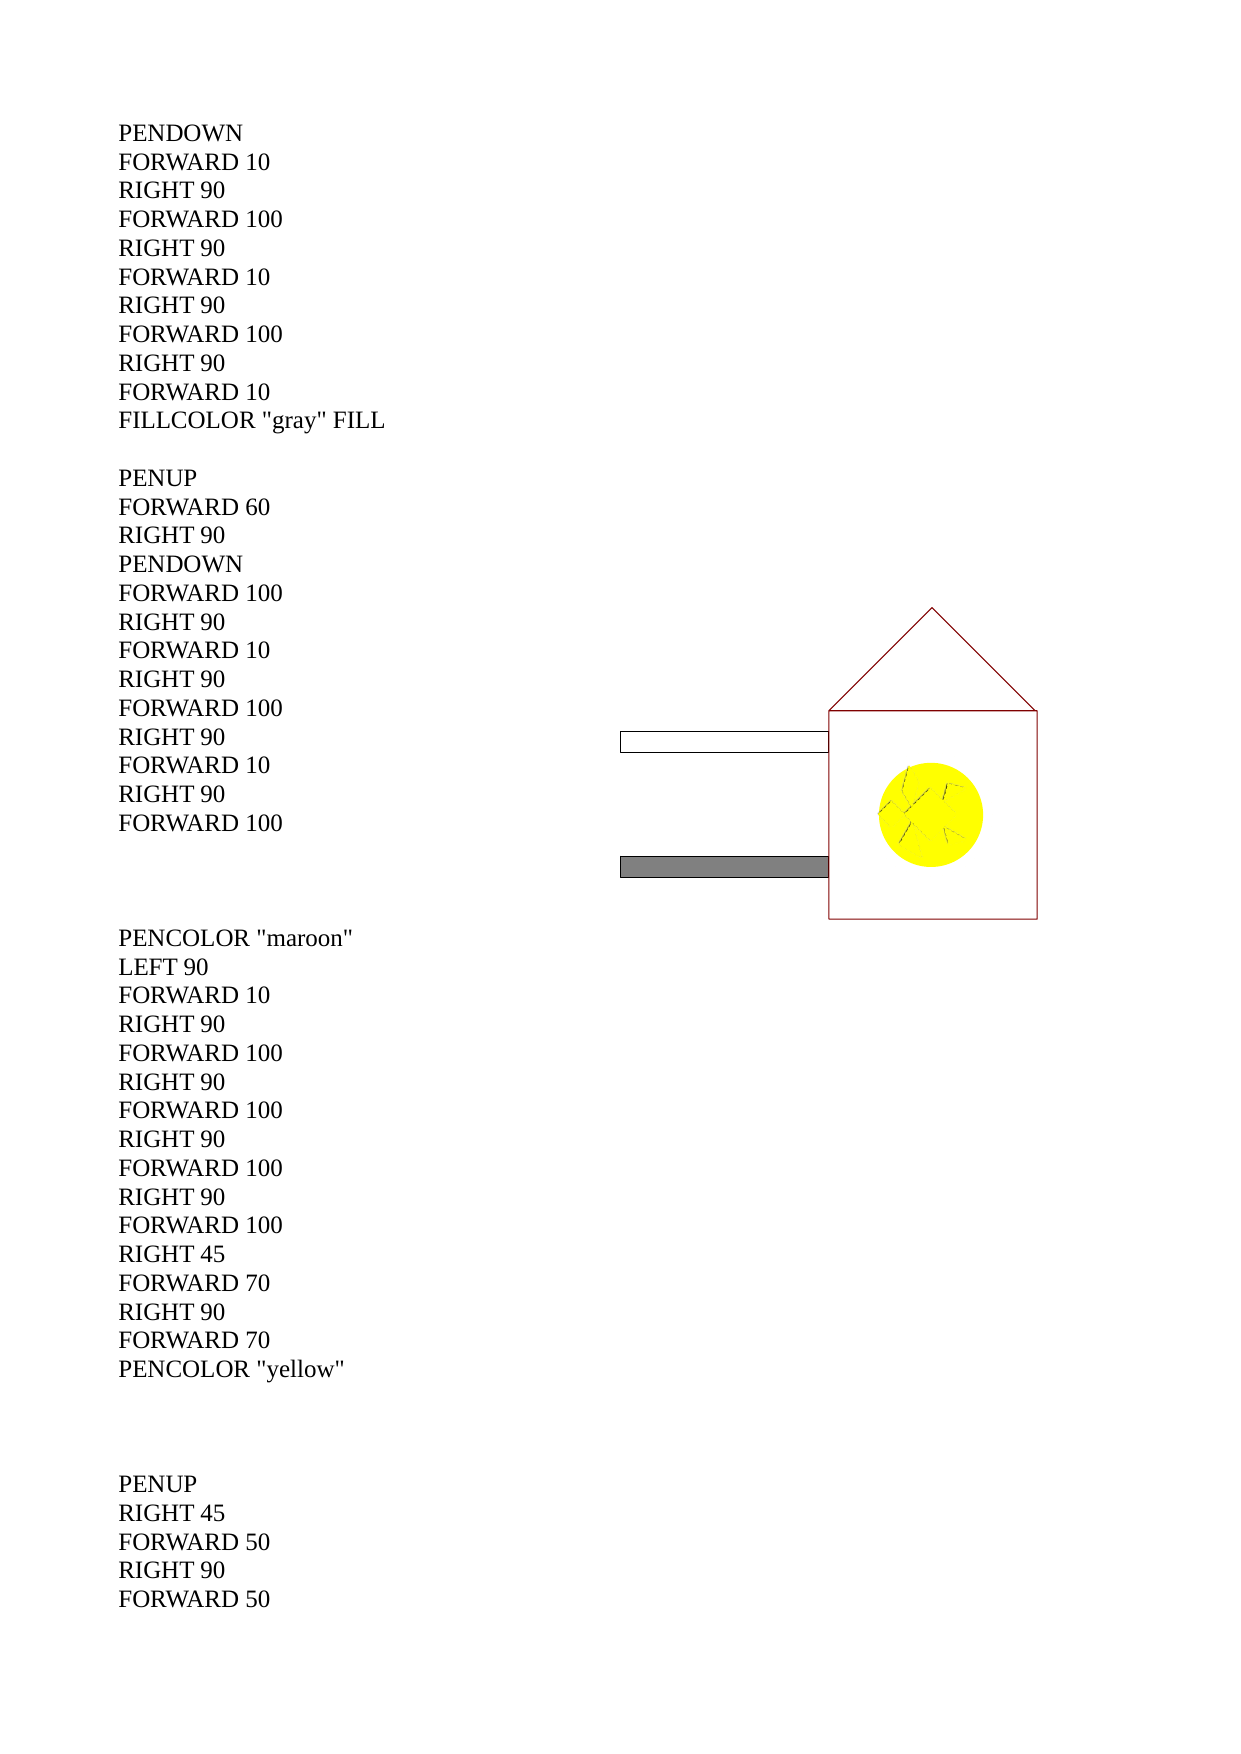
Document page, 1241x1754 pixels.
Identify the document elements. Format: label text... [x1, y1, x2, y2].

text [979, 808, 1036, 837]
text FORWARD 50 [118, 1584, 1122, 1613]
text RIGHT 90 [118, 348, 1122, 377]
text FORWARD 100 [118, 1038, 1122, 1067]
text [1038, 751, 1122, 779]
text FORWARD 50 [118, 1527, 1122, 1556]
text FORWARD 70 [118, 1268, 1122, 1297]
text [830, 722, 1036, 751]
text FORWARD 100 [118, 578, 1122, 607]
text PENDOWN [118, 118, 1122, 147]
text [1020, 693, 1122, 722]
text [906, 610, 958, 636]
text RIGHT 90 [118, 722, 828, 751]
text FORWARD 10 [118, 751, 828, 779]
text [934, 607, 1122, 636]
text FORWARD 100 [118, 319, 1122, 348]
text RIGHT 90 [118, 176, 1122, 204]
text PENUP [118, 1469, 1122, 1498]
text PENCOLOR "maroon" [118, 923, 1122, 952]
text FORWARD 100 [118, 693, 844, 722]
text RIGHT 90 [118, 291, 1122, 319]
text [878, 636, 986, 664]
text RIGHT 45 [118, 1498, 1122, 1527]
text FORWARD 10 [118, 981, 1122, 1009]
text RIGHT 45 [118, 1239, 1122, 1268]
text [970, 779, 1036, 808]
text [830, 751, 1036, 779]
text PENCOLOR "yellow" [118, 1354, 1122, 1383]
text PENDOWN [118, 549, 1122, 578]
text RIGHT 90 [118, 664, 873, 693]
text RIGHT 90 [118, 779, 828, 808]
text [1038, 808, 1122, 837]
text [963, 636, 1122, 664]
text FORWARD 100 [118, 1096, 1122, 1124]
text RIGHT 90 [118, 1124, 1122, 1153]
text FORWARD 100 [118, 1153, 1122, 1182]
text RIGHT 90 [118, 233, 1122, 262]
text [1038, 722, 1122, 751]
text RIGHT 90 [118, 521, 1122, 549]
text FORWARD 10 [118, 636, 901, 664]
text RIGHT 90 [118, 1067, 1122, 1096]
text [830, 712, 1036, 722]
text RIGHT 90 [118, 1182, 1122, 1211]
text [832, 693, 1032, 710]
text [991, 664, 1122, 693]
text [830, 808, 883, 837]
text FORWARD 10 [118, 377, 1122, 406]
text LEFT 90 [118, 952, 1122, 981]
text RIGHT 90 [118, 1297, 1122, 1326]
text [849, 664, 1015, 693]
text FORWARD 10 [118, 262, 1122, 291]
text FORWARD 100 [118, 808, 828, 837]
text PENUP [118, 463, 1122, 492]
text FORWARD 100 [118, 204, 1122, 233]
text FORWARD 10 [118, 147, 1122, 176]
text FILLCOLOR "gray" FILL [118, 406, 1122, 434]
text FORWARD 100 [118, 1211, 1122, 1239]
text [830, 779, 892, 808]
text RIGHT 90 [118, 607, 930, 636]
text [1038, 779, 1122, 808]
text FORWARD 60 [118, 492, 1122, 521]
text RIGHT 90 [118, 1009, 1122, 1038]
text FORWARD 70 [118, 1326, 1122, 1354]
text RIGHT 90 [118, 1556, 1122, 1584]
